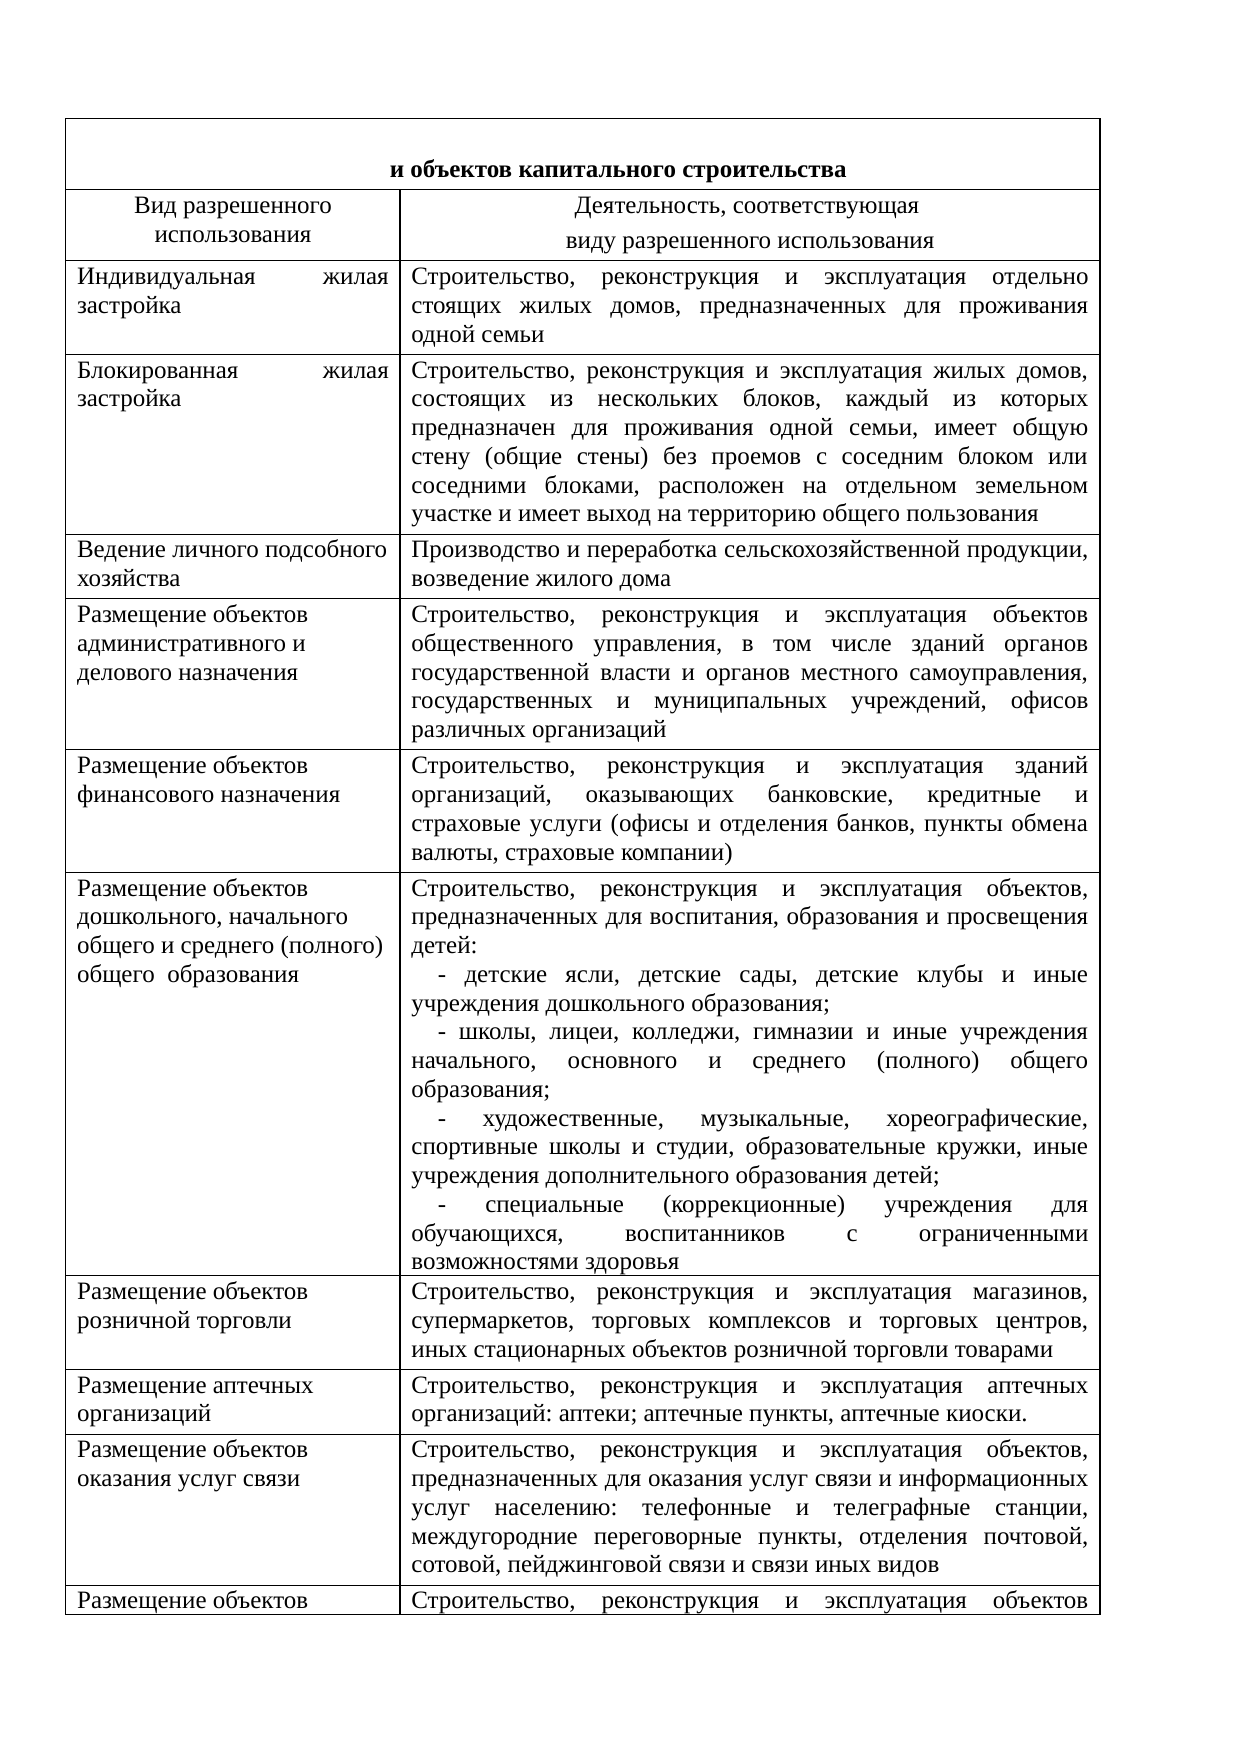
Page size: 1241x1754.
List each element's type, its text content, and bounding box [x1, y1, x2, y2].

table_cell [1101, 1369, 1108, 1433]
table_cell Размещение объектов административного и делового назначения [66, 599, 399, 749]
table_cell Строительство, реконструкция и эксплуатация объектов, предназначенных для оказания услуг связи и информационных услуг населению: телефонные и телеграфные станции, междугородние переговорные пункты, отделения почтовой, сотовой, пейджинговой связи и связи иных видов [401, 1435, 1099, 1584]
table_cell Ведение личного подсобного хозяйства [66, 535, 399, 598]
table_header и объектов капитального строительства [66, 119, 1099, 189]
table_cell Блокированная жилая застройка [66, 355, 399, 533]
table_cell [1101, 189, 1108, 260]
table_cell Размещение объектов финансового назначения [66, 750, 399, 872]
table_cell [1101, 1275, 1108, 1369]
table_cell [1101, 749, 1108, 872]
table_cell Деятельность, соответствующая виду разрешенного использования [401, 190, 1099, 260]
table_cell Строительство, реконструкция и эксплуатация жилых домов, состоящих из нескольких блоков, каждый из которых предназначен для проживания одной семьи, имеет общую стену (общие стены) без проемов с соседним блоком или соседними блоками, расположен на отдельном земельном участке и имеет выход на территорию общего пользования [401, 355, 1099, 533]
table_cell Производство и переработка сельскохозяйственной продукции, возведение жилого дома [401, 535, 1099, 598]
table_cell Строительство, реконструкция и эксплуатация аптечных организаций: аптеки; аптечные пункты, аптечные киоски. [401, 1370, 1099, 1433]
table_cell [1101, 598, 1108, 749]
table_cell Индивидуальная жилая застройка [66, 261, 399, 354]
table_cell Размещение аптечных организаций [66, 1370, 399, 1433]
table_cell Строительство, реконструкция и эксплуатация зданий организаций, оказывающих банковские, кредитные и страховые услуги (офисы и отделения банков, пункты обмена валюты, страховые компании) [401, 750, 1099, 872]
table_cell Размещение объектов [66, 1586, 399, 1614]
table_cell Размещение объектов розничной торговли [66, 1276, 399, 1369]
table_cell [1101, 354, 1108, 533]
table_cell [1101, 1434, 1108, 1584]
table_cell Строительство, реконструкция и эксплуатация магазинов, супермаркетов, торговых комплексов и торговых центров, иных стационарных объектов розничной торговли товарами [401, 1276, 1099, 1369]
table_cell Строительство, реконструкция и эксплуатация объектов, предназначенных для воспитания, образования и просвещения детей: - детские ясли, детские сады, детские клубы и иные учреждения дошкольного образования; - школы, лицеи, колледжи, гимназии и иные учреждения начального, основного и среднего (полного) общего образования; - художественные, музыкальные, хореографические, спортивные школы и студии, образовательные кружки, иные учреждения дополнительного образования детей; - специальные (коррекционные) учреждения для обучающихся, воспитанников с ограниченными возможностями здоровья [401, 873, 1099, 1275]
table_header [1101, 118, 1108, 189]
table_cell Строительство, реконструкция и эксплуатация объектов общественного управления, в том числе зданий органов государственной власти и органов местного самоуправления, государственных и муниципальных учреждений, офисов различных организаций [401, 599, 1099, 749]
table_cell Вид разрешенного использования [66, 190, 399, 260]
table_cell [1101, 872, 1108, 1275]
table_cell Строительство, реконструкция и эксплуатация отдельно стоящих жилых домов, предназначенных для проживания одной семьи [401, 261, 1099, 354]
table_cell Размещение объектов дошкольного, начального общего и среднего (полного) общего образования [66, 873, 399, 1275]
table_cell Строительство, реконструкция и эксплуатация объектов [401, 1586, 1099, 1614]
table_cell [1101, 1585, 1108, 1614]
table_cell [1101, 260, 1108, 354]
table_cell Размещение объектов оказания услуг связи [66, 1435, 399, 1584]
table_cell [1101, 534, 1108, 598]
